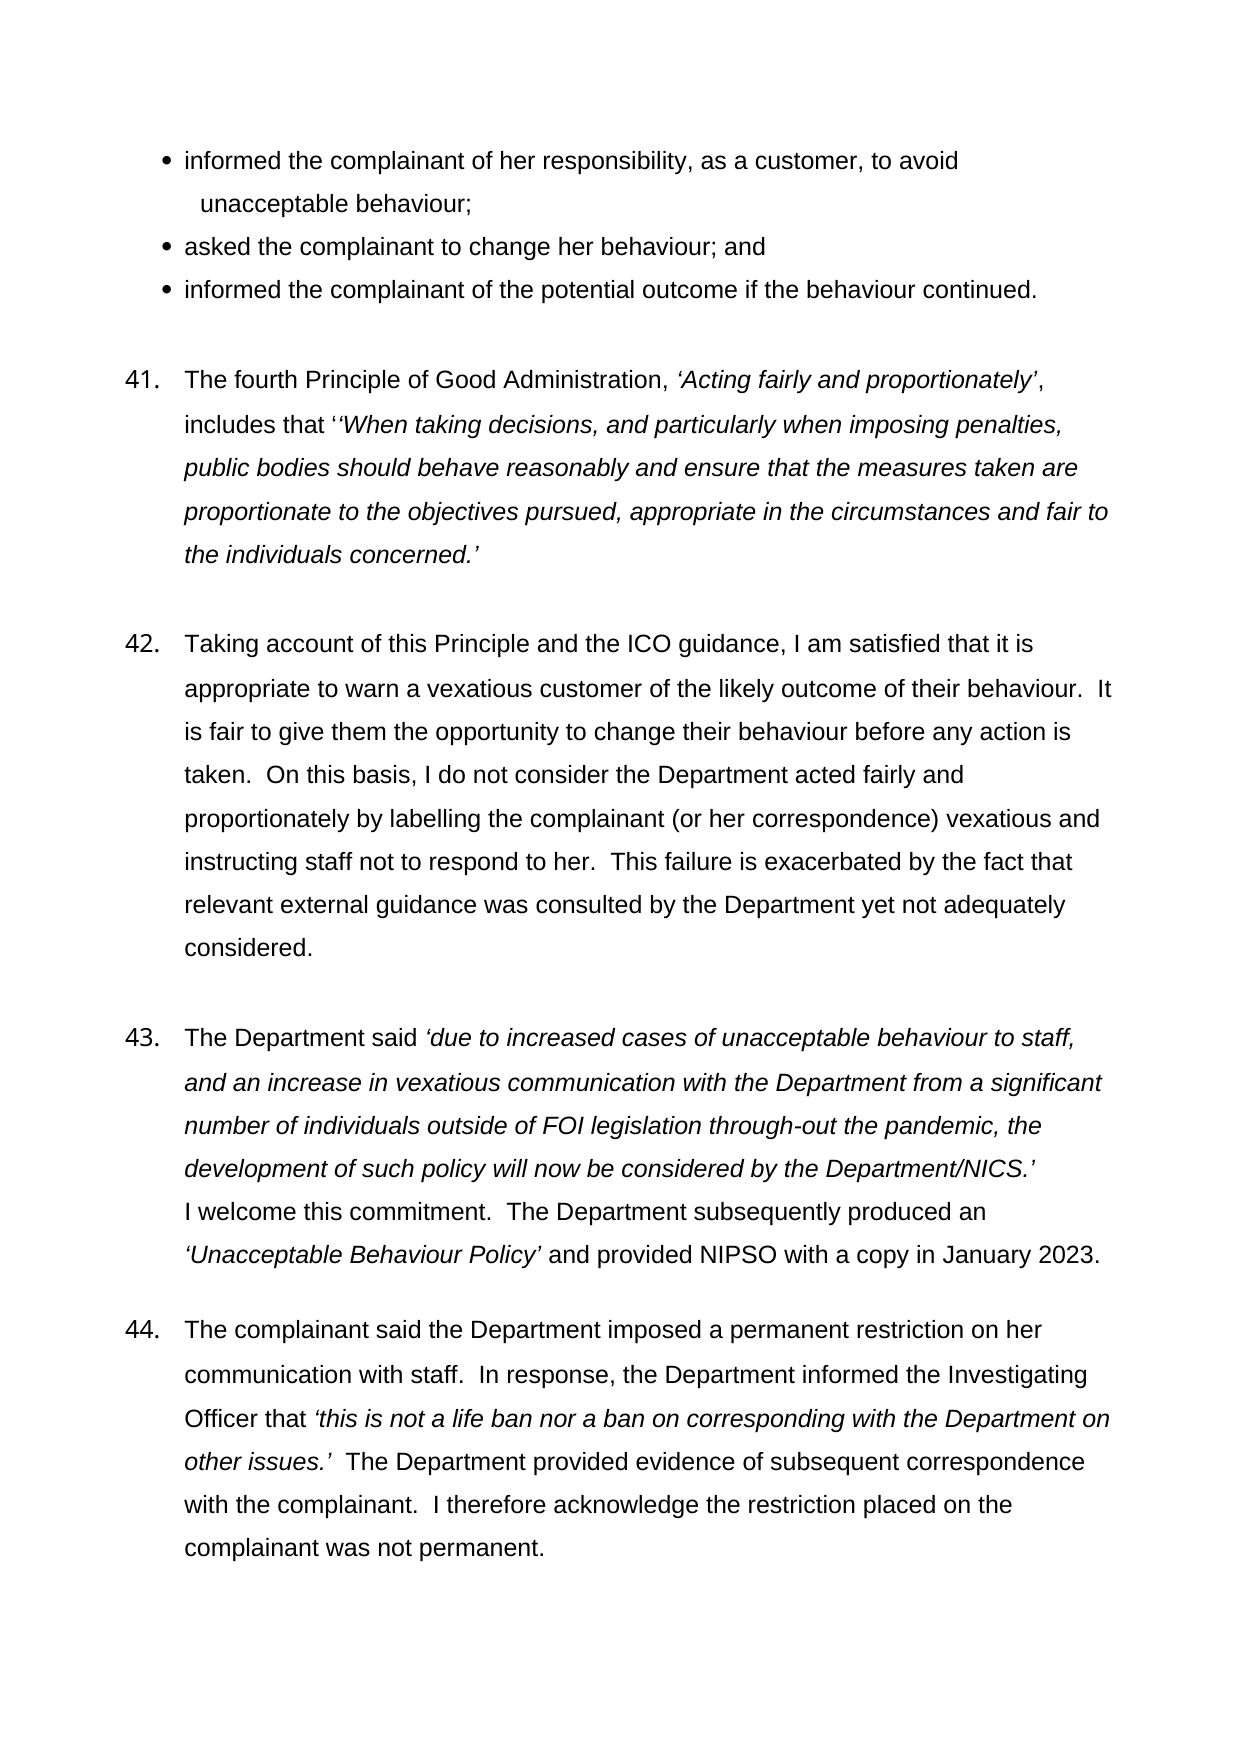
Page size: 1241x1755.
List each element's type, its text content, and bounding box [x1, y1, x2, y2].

list informed the complainant of her responsibility, as a customer, to avoid unacceptable behaviour; [162, 146, 1113, 218]
list asked the complainant to change her behaviour; and [162, 232, 1113, 261]
list The Department said ‘due to increased cases of unacceptable behaviour to staff, and an increase in vexatious communication with the Department from a significant number of individuals outside of FOI legislation through-out the pandemic, the development of such policy will now be considered by the Department/NICS.’ I welcome this commitment. The Department subsequently produced an ‘Unacceptable Behaviour Policy’ and provided NIPSO with a copy in January 2023. [125, 1019, 1113, 1269]
list Taking account of this Principle and the ICO guidance, I am satisfied that it is appropriate to warn a vexatious customer of the likely outcome of their behaviour. It is fair to give them the opportunity to change their behaviour before any action is taken. On this basis, I do not consider the Department acted fairly and proportionately by labelling the complainant (or her correspondence) vexatious and instructing staff not to respond to her. This failure is exacerbated by the fact that relevant external guidance was consulted by the Department yet not adequately considered. [125, 626, 1113, 962]
list The complainant said the Department imposed a permanent restriction on her communication with staff. In response, the Department informed the Investigating Officer that ‘this is not a life ban nor a ban on corresponding with the Department on other issues.’ The Department provided evidence of subsequent correspondence with the complainant. I therefore acknowledge the restriction placed on the complainant was not permanent. [125, 1312, 1113, 1562]
list informed the complainant of the potential outcome if the behaviour continued. [162, 275, 1113, 304]
list The fourth Principle of Good Administration, ‘Acting fairly and proportionately’, includes that ‘‘When taking decisions, and particularly when imposing penalties, public bodies should behave reasonably and ensure that the measures taken are proportionate to the objectives pursued, appropriate in the circumstances and fair to the individuals concerned.’ [125, 362, 1113, 568]
